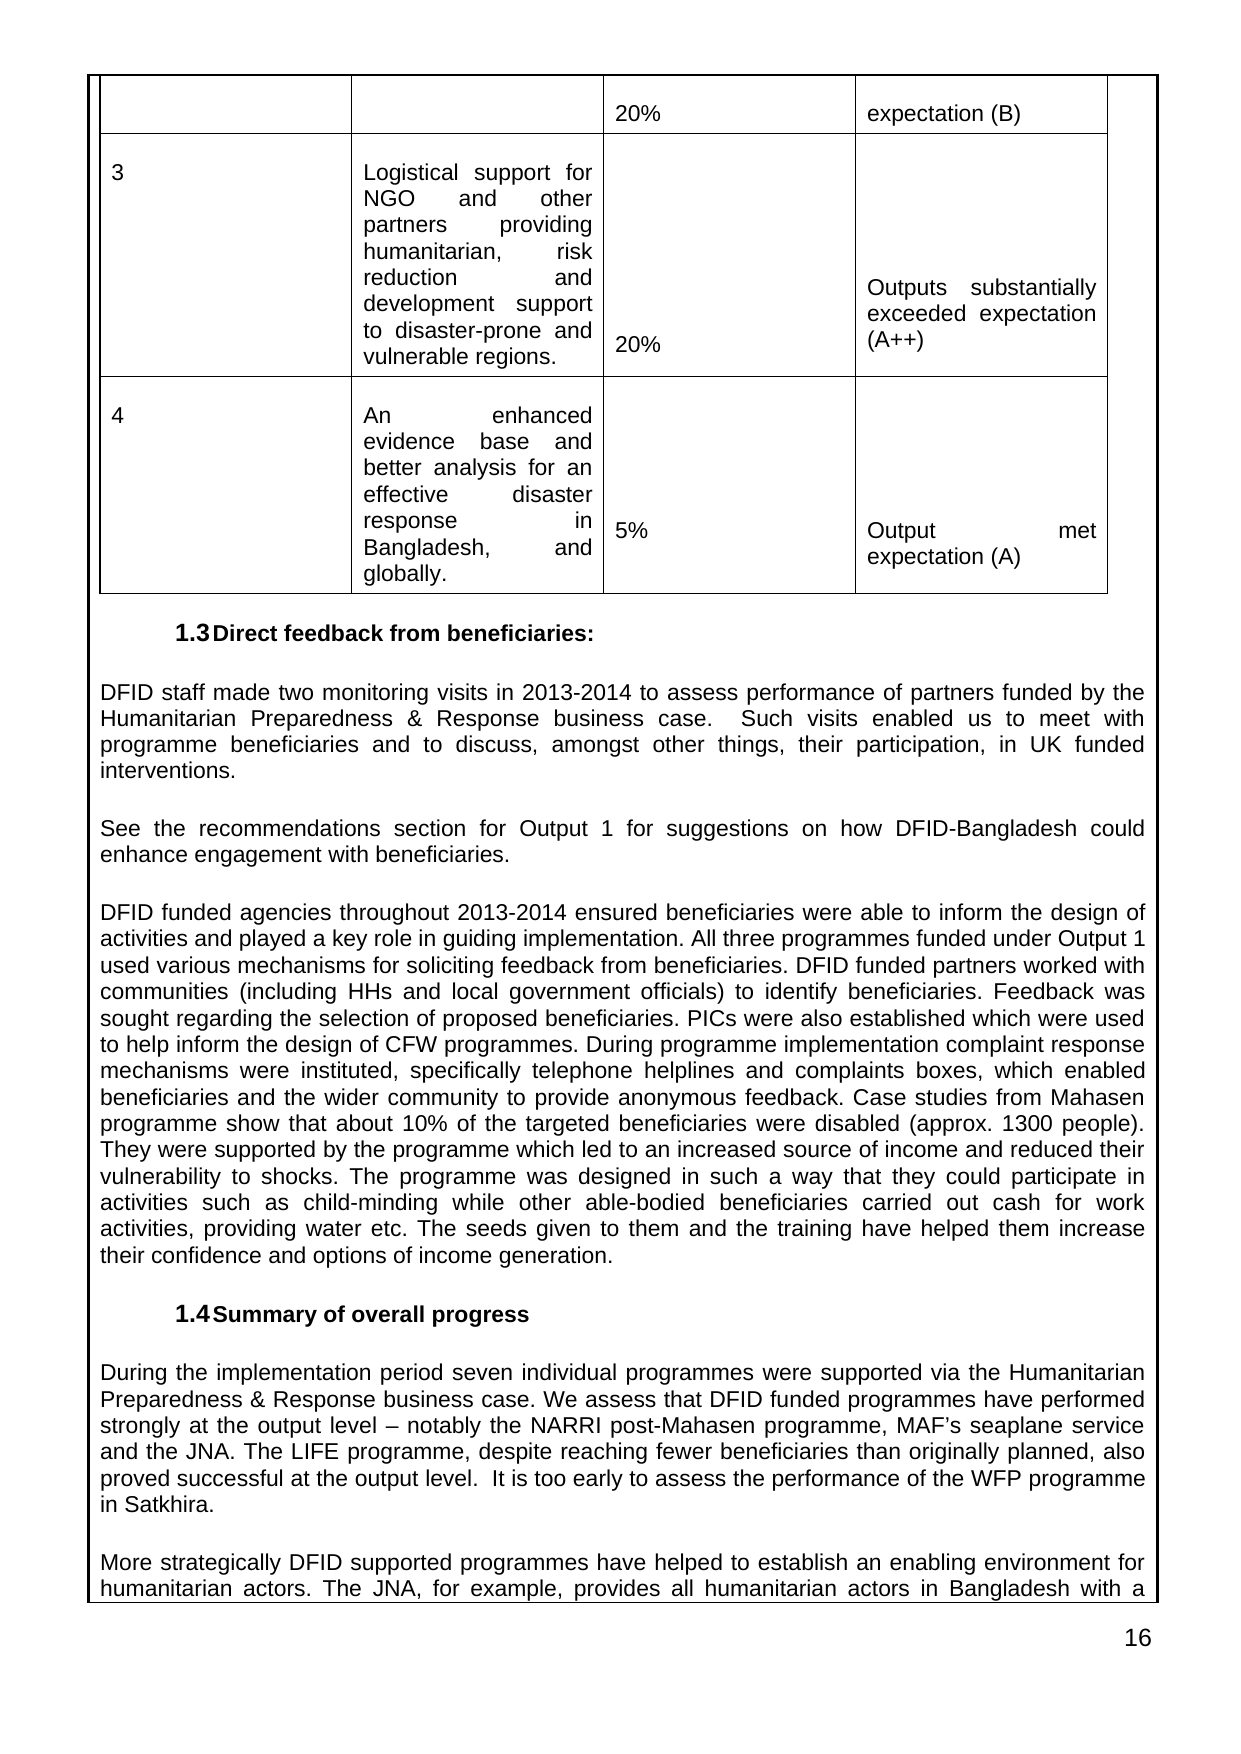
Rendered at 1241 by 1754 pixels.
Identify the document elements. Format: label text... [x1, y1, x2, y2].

table_cell 5% [604, 377, 855, 592]
table_cell 20% [604, 76, 855, 132]
table_cell Output met expectation (A) [856, 377, 1107, 592]
table_cell Logistical support for NGO and other partners providing humanitarian, risk reduction and development support to disaster-prone and vulnerable regions. [352, 134, 603, 376]
table_cell An enhanced evidence base and better analysis for an effective disaster response in Bangladesh, and globally. [352, 377, 603, 592]
table_cell expectation (B) [856, 76, 1107, 132]
table_cell [352, 76, 603, 132]
table_cell 20% [604, 134, 855, 376]
table_cell [101, 76, 351, 132]
table_cell 4 [101, 377, 351, 592]
table_cell Has the logframe been changed since the last review? No. Overall output score and description: Output met expectation (A) Direct feedback from beneficiaries: DFID staff made two monitoring visits in 2013-2014 to assess performance of partners funded by the Humanitarian Preparedness & Response business case. Such visits enabled us to meet with programme beneficiaries and to discuss, amongst other things, their participation, in UK funded interventions. See the recommendations section for Output 1 for suggestions on how DFID-Bangladesh could enhance engagement with beneficiaries. DFID funded agencies throughout 2013-2014 ensured beneficiaries were able to inform the design of activities and played a key role in guiding implementation. All three programmes funded under Output 1 used various mechanisms for soliciting feedback from beneficiaries. DFID funded partners worked with communities (including HHs and local government officials) to identify beneficiaries. Feedback was sought regarding the selection of proposed beneficiaries. PICs were also established which were used to help inform the design of CFW programmes. During programme implementation complaint response mechanisms were instituted, specifically telephone helplines and complaints boxes, which enabled beneficiaries and the wider community to provide anonymous feedback. Case studies from Mahasen programme show that about 10% of the targeted beneficiaries were disabled (approx. 1300 people). They were supported by the programme which led to an increased source of income and reduced their vulnerability to shocks. The programme was designed in such a way that they could participate in activities such as child-minding while other able-bodied beneficiaries carried out cash for work activities, providing water etc. The seeds given to them and the training have helped them increase their confidence and options of income generation. Summary of overall progress During the implementation period seven individual programmes were supported via the Humanitarian Preparedness & Response business case. We assess that DFID funded programmes have performed strongly at the output level – notably the NARRI post-Mahasen programme, MAF’s seaplane service and the JNA. The LIFE programme, despite reaching fewer beneficiaries than originally planned, also proved successful at the output level. It is too early to assess the performance of the WFP programme in Satkhira. More strategically DFID supported programmes have helped to establish an enabling environment for humanitarian actors. The JNA, for example, provides all humanitarian actors in Bangladesh with a range of tools and reference documents related to the conduct of assessments and the impact of crises. A major achievement of the JNA programme has been in helping to establish a joined-up approach to humanitarian assessments. UK support to the Logistics Cluster in Bangladesh resulted in the production of a nationwide logistics capacity assessment along with a capacity atlas which shows their whereabouts and type of logistics related infrastructure such as warehouses (including storage capacity), roads, highways, bridges (including weight and width limitations), airports etc. The work to develop the assessment and the atlas were completed in 2013 – 2104 although the two documents were submitted in early May 2014. We judge that UK support to the Logistics Cluster, as with the JNA, made an important contribution to the wider humanitarian community in Bangladesh and in particular the outputs are valuable preparedness tools. The work with the logistics cluster is an important underpinning of the earthquake preparedness work that we are now supporting under a resilience heading. We have shared the capacity assessment and atlas with colleagues in London from the CHASE Operations Team. Key challenges Coordination Throughout 2013 – 2014 DFID officials expended significant energy and time in supporting coordination efforts particularly in relation to the HCTT - the principal coordination forum for humanitarian action in Bangladesh. Our input was not commensurate with the HCTT’s output. In addition, we judge that the HCTT inhibited the ability of actors to provide humanitarian assistance in a coordinated and timely manner. For example, following Tropical Storm Mahasen the HCTT was slow to meet and as a result was slow in commencing a JNA. The HCTT’s terms of reference (http://www.lcgbangladesh.org/HCTT/HCTT%20TOR_10%20April%202012.pdf) make very clear that HCTT meetings can be requested by two or more members although representatives from the Department for Disaster Management, who sit on the HCTT, feel a decision to call an HCTT must be Government led. Confusion over this fundamental issue led to HCTT members questioning the efficacy and usefulness of the HCTT. Further, the HCTT was also slow to consider waterlogging in south-west Bangladesh as an issue of humanitarian importance. Humanitarian information management and analysis Collectively the HCTT has also proven incapable of articulating the ‘gap’ in humanitarian needs following the provision of assistance after a disaster event. DFID believes that the HCTT must be capable of providing such information given its role as Bangladesh’s primary humanitarian coordination forum. Another major challenge DFID faced in Bangladesh last year which is linked to the weakness of the coordination architecture was the small number of donors who provided post-disaster support. The inability of the HCTT to provide an overview of needs and gaps following Mahasen contributed to the underwhelming response from the donor community – only the UK and European Commission provided financial support. Had the HCTT been able to communicate such information DFID feels other donors might have allocated funds. Cluster capacity Further barriers to effective preparedness and response include the differing capacities of individual clusters. For example, the Food Security Cluster benefits from having a number of full-time dedicated staff members and so in 2013 – 2014 was able to produce contingency plans, gap analyses etc. Other clusters are not similarly capacitated which inhibited their ability to deliver such outputs. See the recommendations section for Output 1 for suggested follow-up action related to the ability of the clusters to engage in JNAs. FD-6 delays The slowness of the Government to issue FD-6 approvals in 2013 – 2014 proved to be a challenge. DFID itself must also quicken its responses to disaster events in Bangladesh, as noted above. A final challenge is the managing the interface between the international humanitarian architecture (as it manifests in Bangladesh), and the national disaster management capacity, that has been developed through many years of investment by partners (including DFID) in CDMP. The likelihood of a major disaster event in Bangladesh, such as a catastrophic earthquake or category five cyclone, cannot be ruled out. Such an event would overwhelm Bangladesh’s national disaster management capacity and would necessitate a major international humanitarian response operation. For this reason DFID asserts that the role of international relief providers in Bangladesh must be ring-fenced otherwise their ability to operate in a manner consistent with humanitarian principles, will be compromised. That is to say the operational space for humanitarian agencies, including for existing and future activities, must be protected. DFID should seek to ensure that approaches to national disaster management complement activities undertaken by humanitarian agencies. Annual outcome assessment Humanitarian interventions supported by DFID-Bangladesh in financial year 2013 – 2014 have contributed to achievement of outcome indictors associated with the business case. Though output 1 the UK has provided effective humanitarian support to vulnerable crisis affected communities. UK funds have played an important role in helping HHs recover from shocks and stresses. Via output 2, principally through the JNA programme, DFID-Bangladesh supported the creation of an enabling environment for humanitarian actors. In a similar manner outputs 3 and 4 also provided a conducive environment for effective humanitarian action. [90, 76, 1156, 1601]
table_cell Outputs substantially exceeded expectation (A++) [856, 134, 1107, 376]
table_cell 3 [101, 134, 351, 376]
